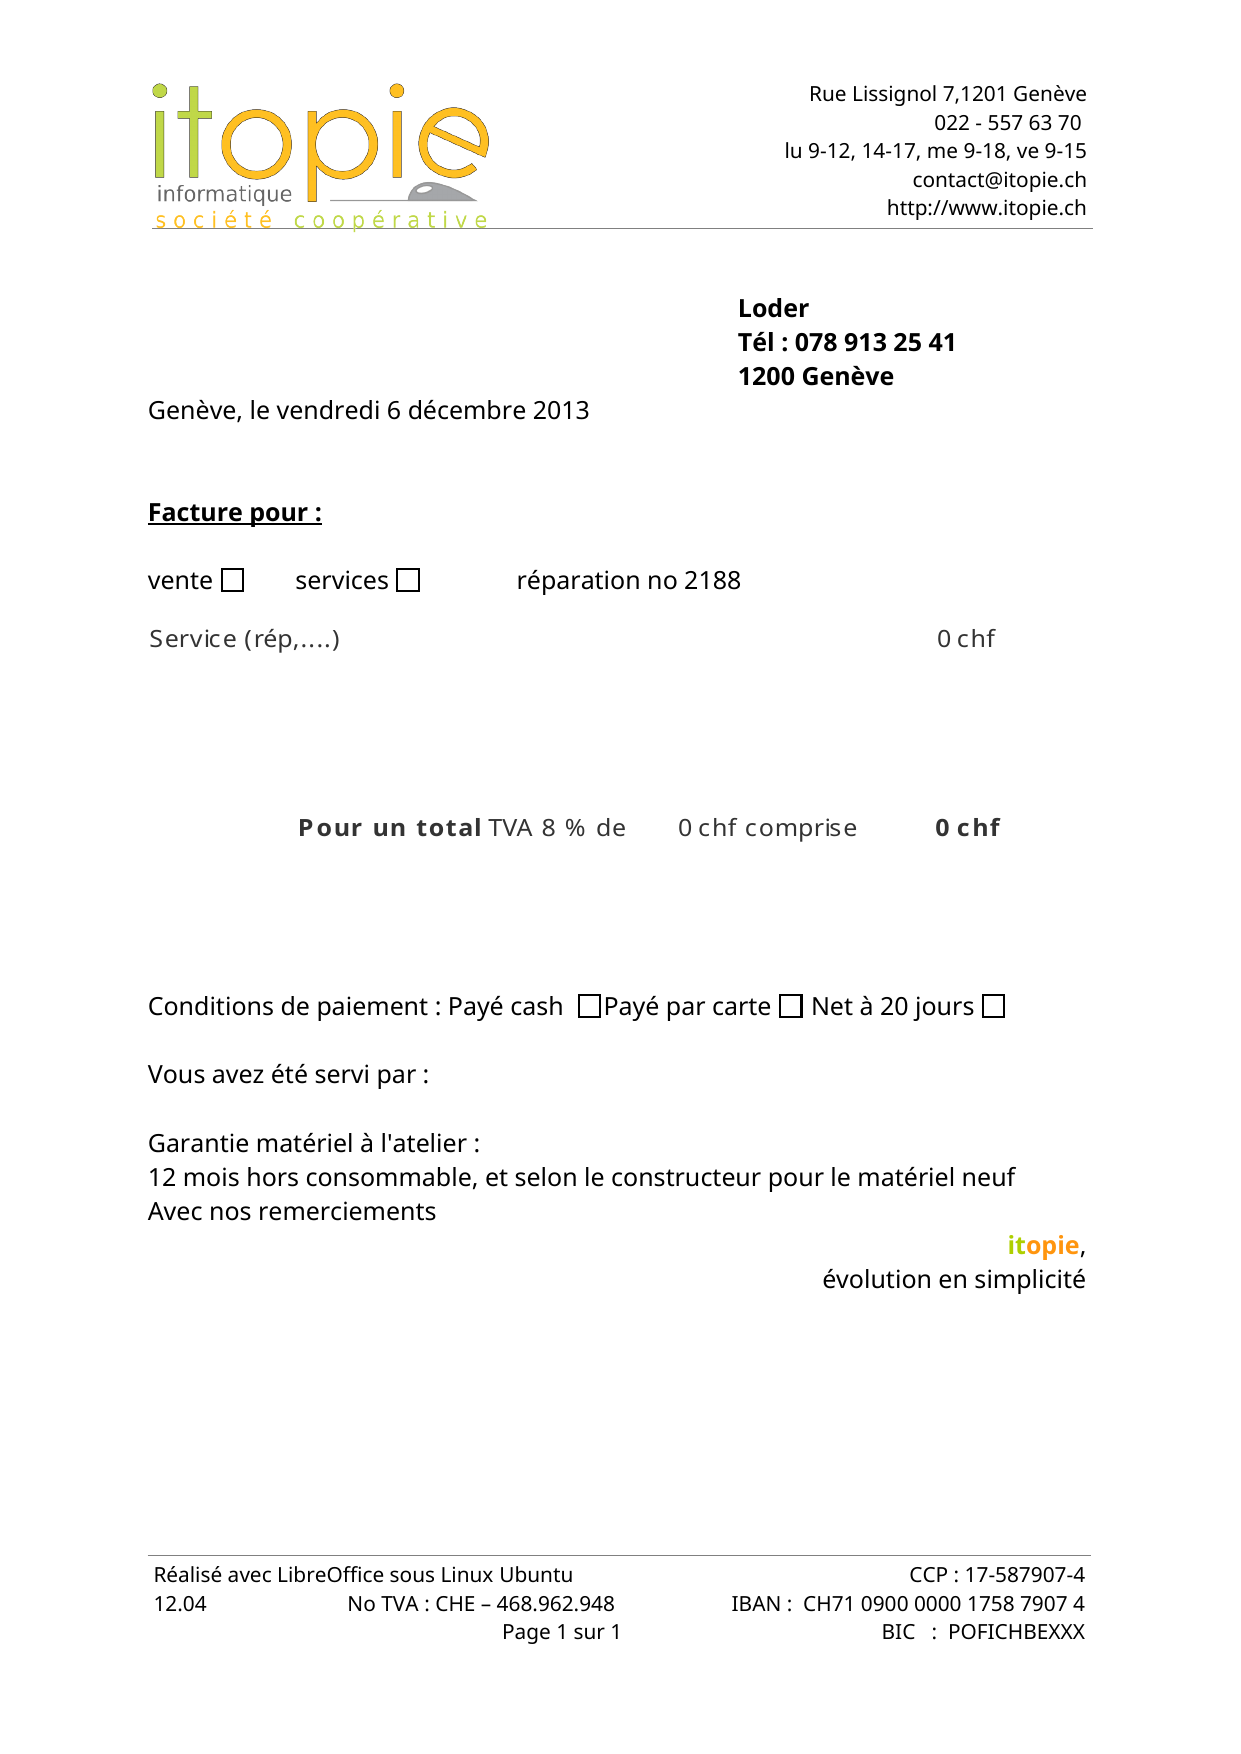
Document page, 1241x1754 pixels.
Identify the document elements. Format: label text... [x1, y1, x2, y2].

text Conditions de paiement : Payé cash Payé par carte Net à 20 jours [148, 989, 1093, 1023]
text Vous avez été servi par : [148, 1057, 1093, 1091]
text 12 mois hors consommable, et selon le constructeur pour le matériel neuf [148, 1159, 1093, 1193]
text vente services réparation no 2188 [148, 563, 1093, 597]
text 1200 Genève [148, 358, 1093, 392]
text Garantie matériel à l'atelier : [148, 1125, 1093, 1159]
text évolution en simplicité [148, 1262, 1093, 1296]
text itopie, [148, 1227, 1093, 1262]
text Tél : 078 913 25 41 [148, 324, 1093, 358]
text Facture pour : [148, 495, 1093, 529]
picture [138, 72, 500, 244]
text Loder [148, 290, 1093, 324]
text Genève, le vendredi 6 décembre 2013 [148, 392, 1093, 427]
text Avec nos remerciements [148, 1193, 1093, 1227]
